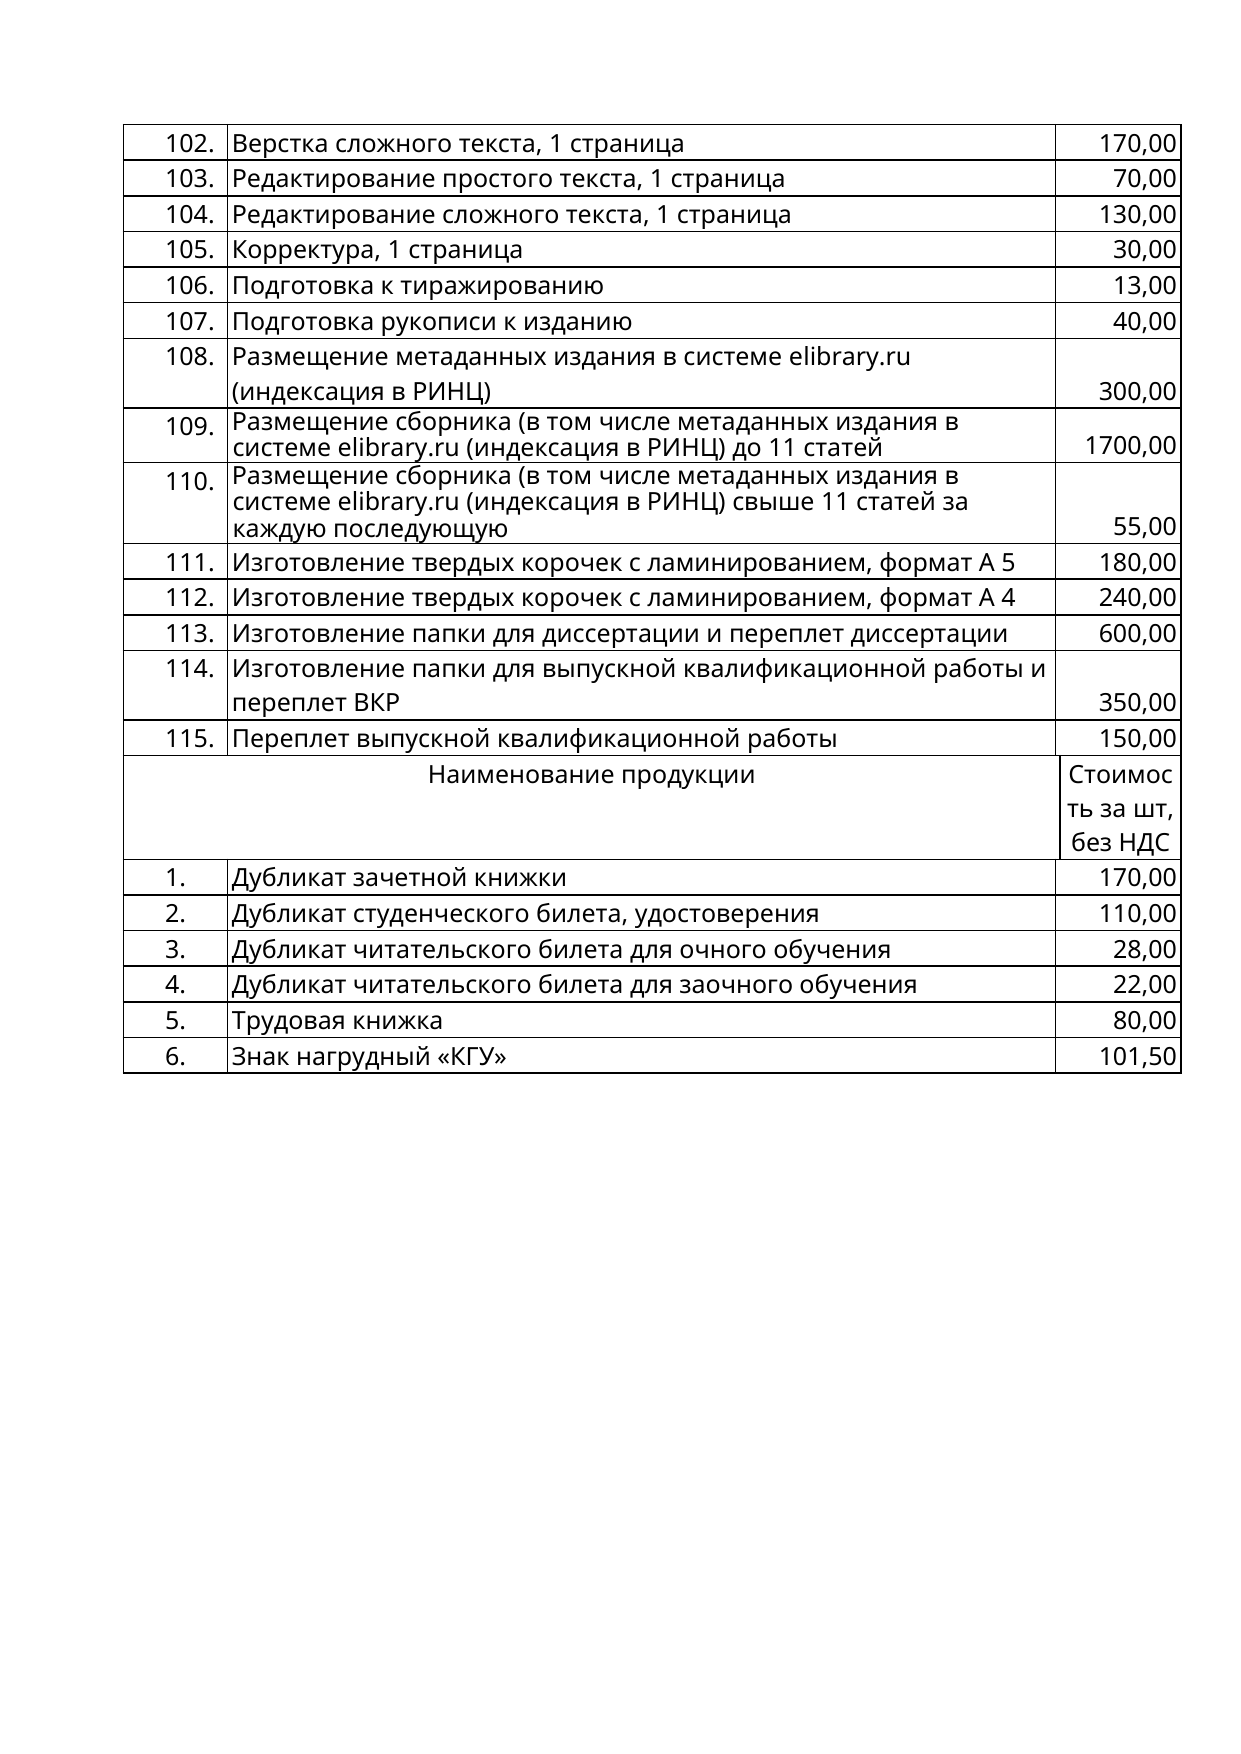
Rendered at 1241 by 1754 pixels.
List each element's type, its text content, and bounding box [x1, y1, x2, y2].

table_cell 300,00 [1056, 339, 1180, 407]
table_cell 13,00 [1056, 268, 1180, 302]
table_cell [124, 463, 227, 543]
table_cell [124, 1038, 227, 1072]
table_cell 150,00 [1056, 721, 1180, 755]
table_cell Переплет выпускной квалификационной работы [228, 721, 1055, 755]
table_cell 40,00 [1056, 303, 1180, 337]
table_cell 22,00 [1056, 967, 1180, 1001]
table_cell Дубликат читательского билета для заочного обучения [228, 967, 1055, 1001]
table_cell 170,00 [1056, 860, 1180, 894]
table_cell Размещение сборника (в том числе метаданных издания в системе еlibrary.ru (индексация в РИНЦ) свыше 11 статей за каждую последующую [228, 463, 1055, 543]
table_cell Изготовление твердых корочек с ламинированием, формат А 5 [228, 544, 1055, 578]
table_cell [124, 721, 227, 755]
table_cell Наименование продукции [124, 756, 1059, 858]
table_cell [124, 896, 227, 930]
table_cell Стоимость за шт, без НДС [1061, 756, 1180, 858]
table_cell Размещение метаданных издания в системе еlibrary.ru (индексация в РИНЦ) [228, 339, 1055, 407]
table_cell Редактирование простого текста, 1 страница [228, 161, 1055, 195]
table_cell Изготовление папки для диссертации и переплет диссертации [228, 616, 1055, 649]
table_cell Знак нагрудный «КГУ» [228, 1038, 1055, 1072]
table_cell [124, 1003, 227, 1037]
table_cell [124, 616, 227, 649]
table_cell 70,00 [1056, 161, 1180, 195]
table_cell 80,00 [1056, 1003, 1180, 1037]
table_cell [124, 580, 227, 614]
table_cell Подготовка к тиражированию [228, 268, 1055, 302]
table_cell Верстка сложного текста, 1 страница [228, 125, 1055, 159]
table_cell [124, 303, 227, 337]
table_cell Изготовление папки для выпускной квалификационной работы и переплет ВКР [228, 651, 1055, 719]
table_cell [124, 232, 227, 266]
table_cell 101,50 [1056, 1038, 1180, 1072]
table_cell [124, 409, 227, 462]
table_cell Дубликат студенческого билета, удостоверения [228, 896, 1055, 930]
table_cell [124, 931, 227, 965]
table_cell 170,00 [1056, 125, 1180, 159]
table_cell 240,00 [1056, 580, 1180, 614]
table_cell [124, 860, 227, 894]
table_cell 55,00 [1056, 463, 1180, 543]
table_cell [124, 161, 227, 195]
table_cell 28,00 [1056, 931, 1180, 965]
table_cell [124, 197, 227, 231]
table_cell [124, 544, 227, 578]
table_cell Дубликат зачетной книжки [228, 860, 1055, 894]
table_cell Трудовая книжка [228, 1003, 1055, 1037]
table_cell 30,00 [1056, 232, 1180, 266]
table_cell [124, 967, 227, 1001]
table_cell Изготовление твердых корочек с ламинированием, формат А 4 [228, 580, 1055, 614]
table_cell [124, 125, 227, 159]
table_cell 180,00 [1056, 544, 1180, 578]
table_cell 1700,00 [1056, 409, 1180, 462]
table_cell 130,00 [1056, 197, 1180, 231]
table_cell Редактирование сложного текста, 1 страница [228, 197, 1055, 231]
table_cell [124, 339, 227, 407]
table_cell 350,00 [1056, 651, 1180, 719]
table_cell [124, 651, 227, 719]
table_cell Размещение сборника (в том числе метаданных издания в системе еlibrary.ru (индексация в РИНЦ) до 11 статей [228, 409, 1055, 462]
table_header Установить стоимость полиграфических услуг, оказываемых Библиотечно-издательским центром КГУ с 01.09.2026 г. (согласно приложению ). Зам. начальника управления по цифровому развитию и информационной политике Ситникову И.О. разместить информацию о стоимости полиграфических услуг на официальном сайте КГУ. Настоящий приказ довести до должностных лиц в части, их касающейся. Контроль за исполнением приказа возложить на начальника управления финансов и экономической политики Кузьмина А.В. Ректор Н.В. Дубив Приложение к приказу №________________ от ________________ [118, 118, 1182, 1188]
table_cell Дубликат читательского билета для очного обучения [228, 931, 1055, 965]
table_cell Подготовка рукописи к изданию [228, 303, 1055, 337]
table_cell 110,00 [1056, 896, 1180, 930]
table_cell Корректура, 1 страница [228, 232, 1055, 266]
table_cell 600,00 [1056, 616, 1180, 649]
table_cell [124, 268, 227, 302]
